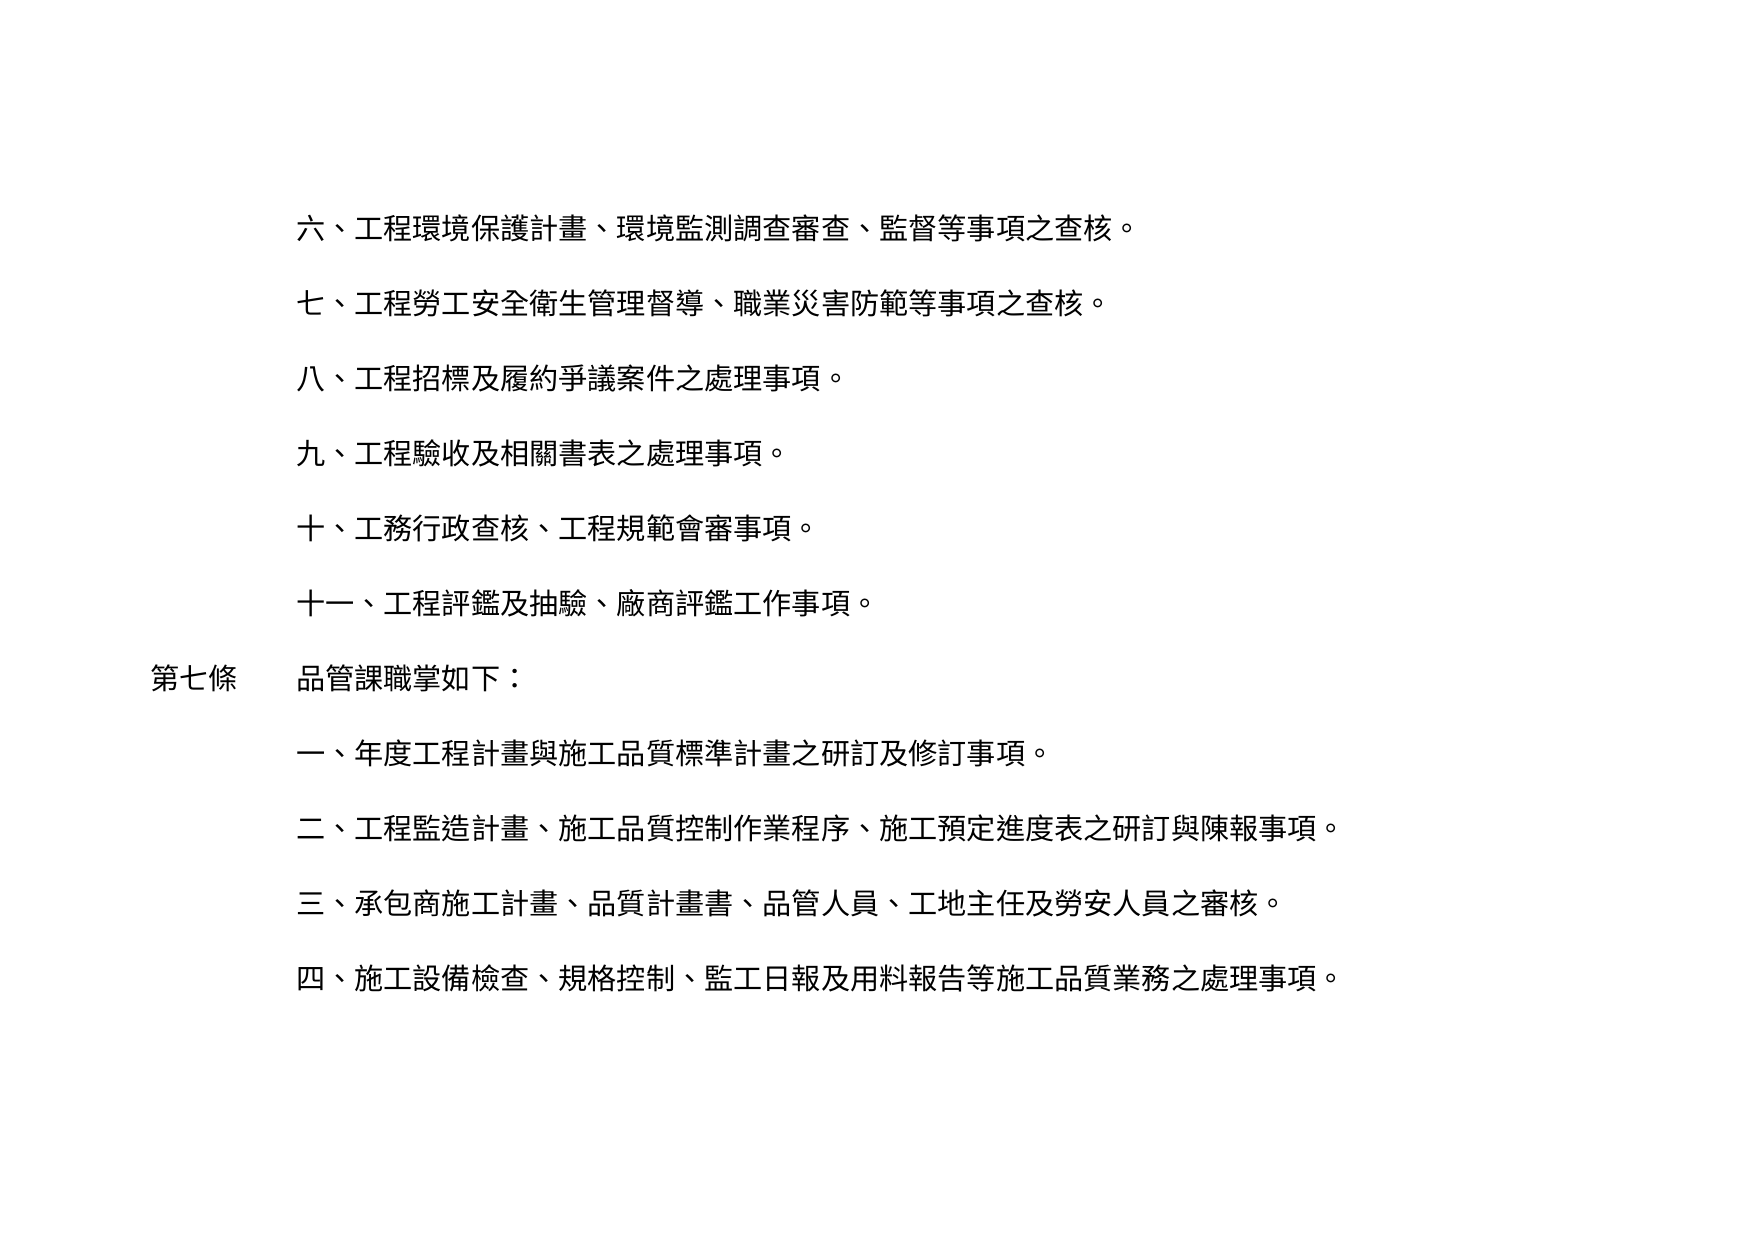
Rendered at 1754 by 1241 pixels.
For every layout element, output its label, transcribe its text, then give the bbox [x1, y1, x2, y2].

text 十一、工程評鑑及抽驗、廠商評鑑工作事項。 [150, 564, 1604, 639]
text 第七條 品管課職掌如下： [150, 639, 1604, 714]
text 八、工程招標及履約爭議案件之處理事項。 [150, 339, 1604, 414]
text 九、工程驗收及相關書表之處理事項。 [150, 414, 1604, 489]
text 二、工程監造計畫、施工品質控制作業程序、施工預定進度表之研訂與陳報事項。 [150, 789, 1604, 864]
text 四、施工設備檢查、規格控制、監工日報及用料報告等施工品質業務之處理事項。 [150, 939, 1604, 1014]
text 一、年度工程計畫與施工品質標準計畫之研訂及修訂事項。 [150, 714, 1604, 789]
text 十、工務行政查核、工程規範會審事項。 [150, 489, 1604, 564]
text 六、工程環境保護計畫、環境監測調查審查、監督等事項之查核。 [150, 189, 1604, 264]
text 三、承包商施工計畫、品質計畫書、品管人員、工地主任及勞安人員之審核。 [150, 864, 1604, 939]
text 七、工程勞工安全衛生管理督導、職業災害防範等事項之查核。 [150, 264, 1604, 339]
